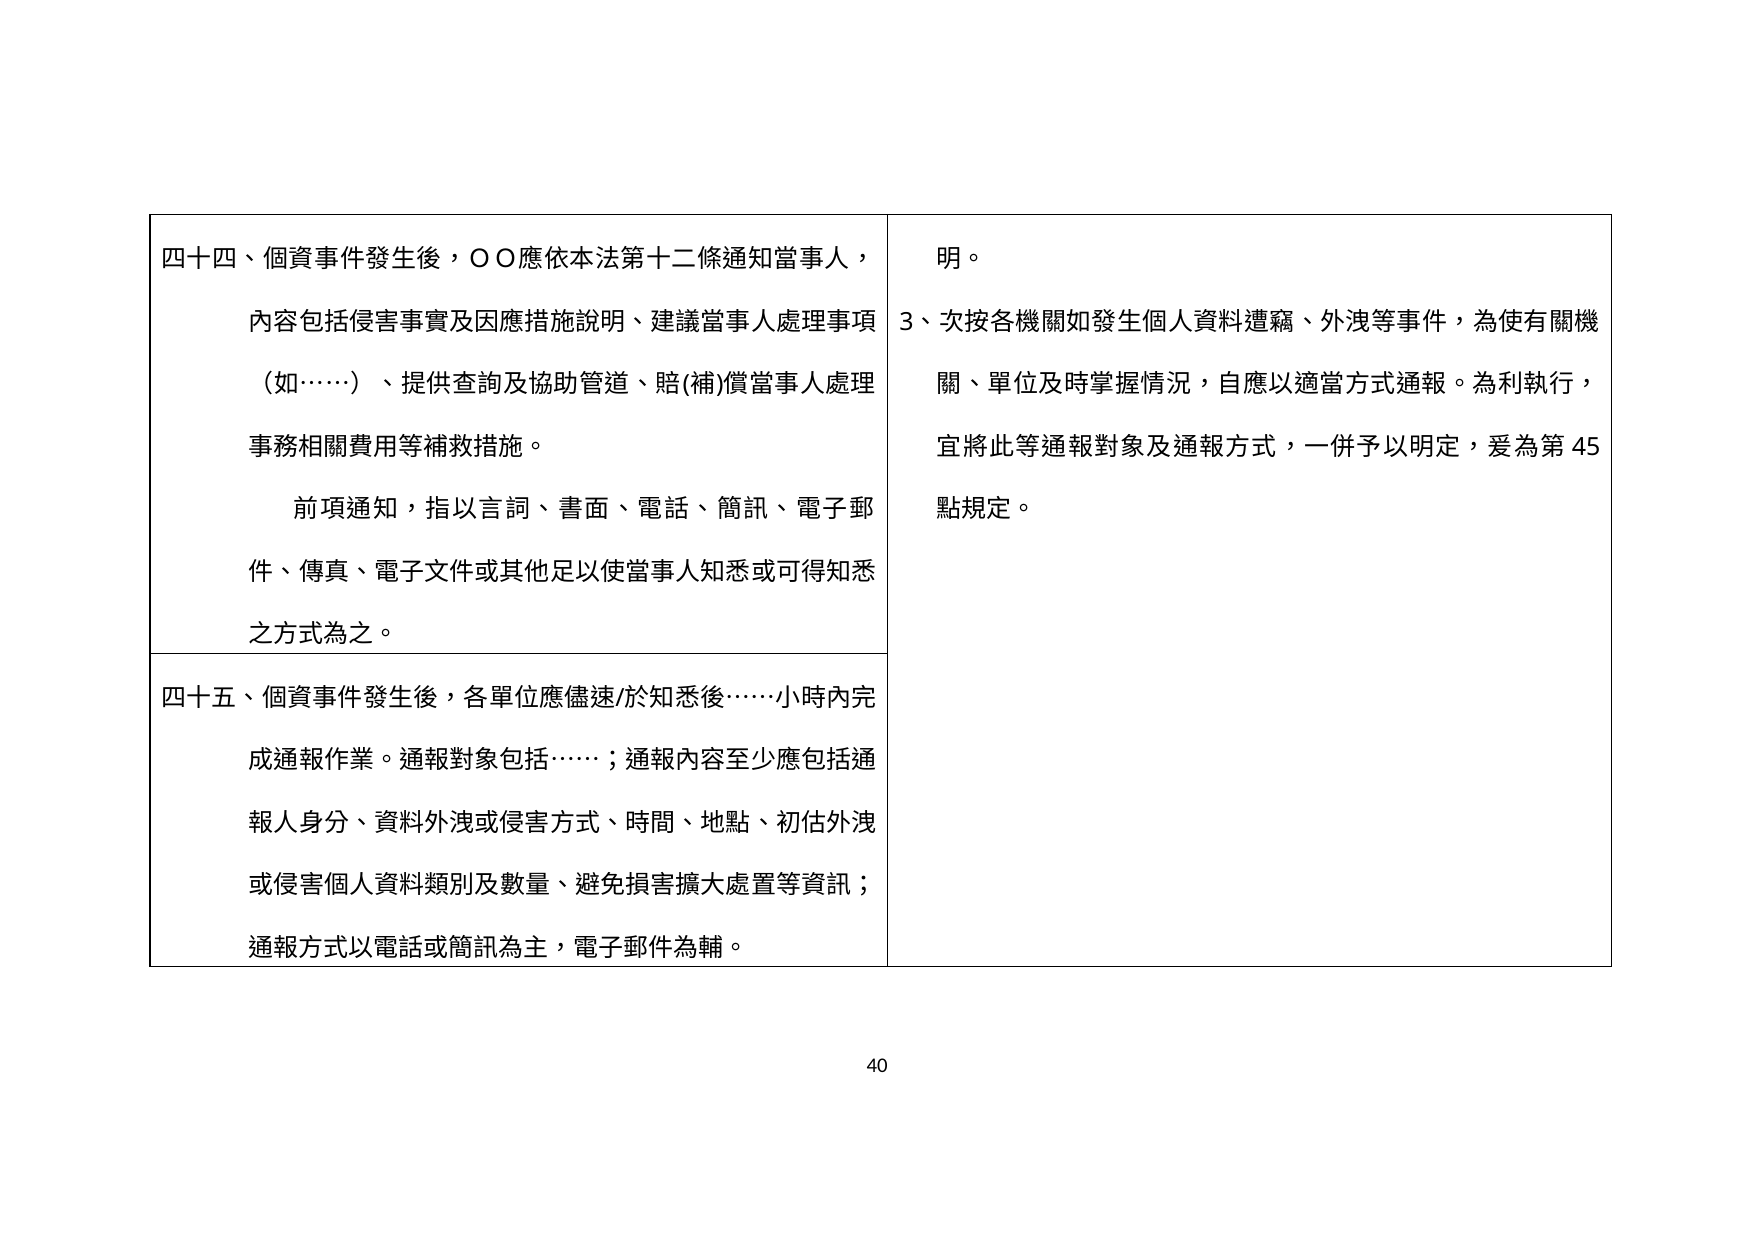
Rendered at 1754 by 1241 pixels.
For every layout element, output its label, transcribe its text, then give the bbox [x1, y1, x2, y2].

table_cell 四十四、個資事件發生後，ＯＯ應依本法第十二條通知當事人，內容包括侵害事實及因應措施說明、建議當事人處理事項（如……）、提供查詢及協助管道、賠(補)償當事人處理事務相關費用等補救措施。 前項通知，指以言詞、書面、電話、簡訊、電子郵件、傳真、電子文件或其他足以使當事人知悉或可得知悉之方式為之。 [151, 215, 887, 652]
table_cell 四十五、個資事件發生後，各單位應儘速/於知悉後……小時內完成通報作業。通報對象包括……；通報內容至少應包括通報人身分、資料外洩或侵害方式、時間、地點、初估外洩或侵害個人資料類別及數量、避免損害擴大處置等資訊；通報方式以電話或簡訊為主，電子郵件為輔。 [151, 654, 887, 966]
table_cell 明。 3、次按各機關如發生個人資料遭竊、外洩等事件，為使有關機關、單位及時掌握情況，自應以適當方式通報。為利執行，宜將此等通報對象及通報方式，一併予以明定，爰為第45點規定。 [888, 215, 1611, 966]
